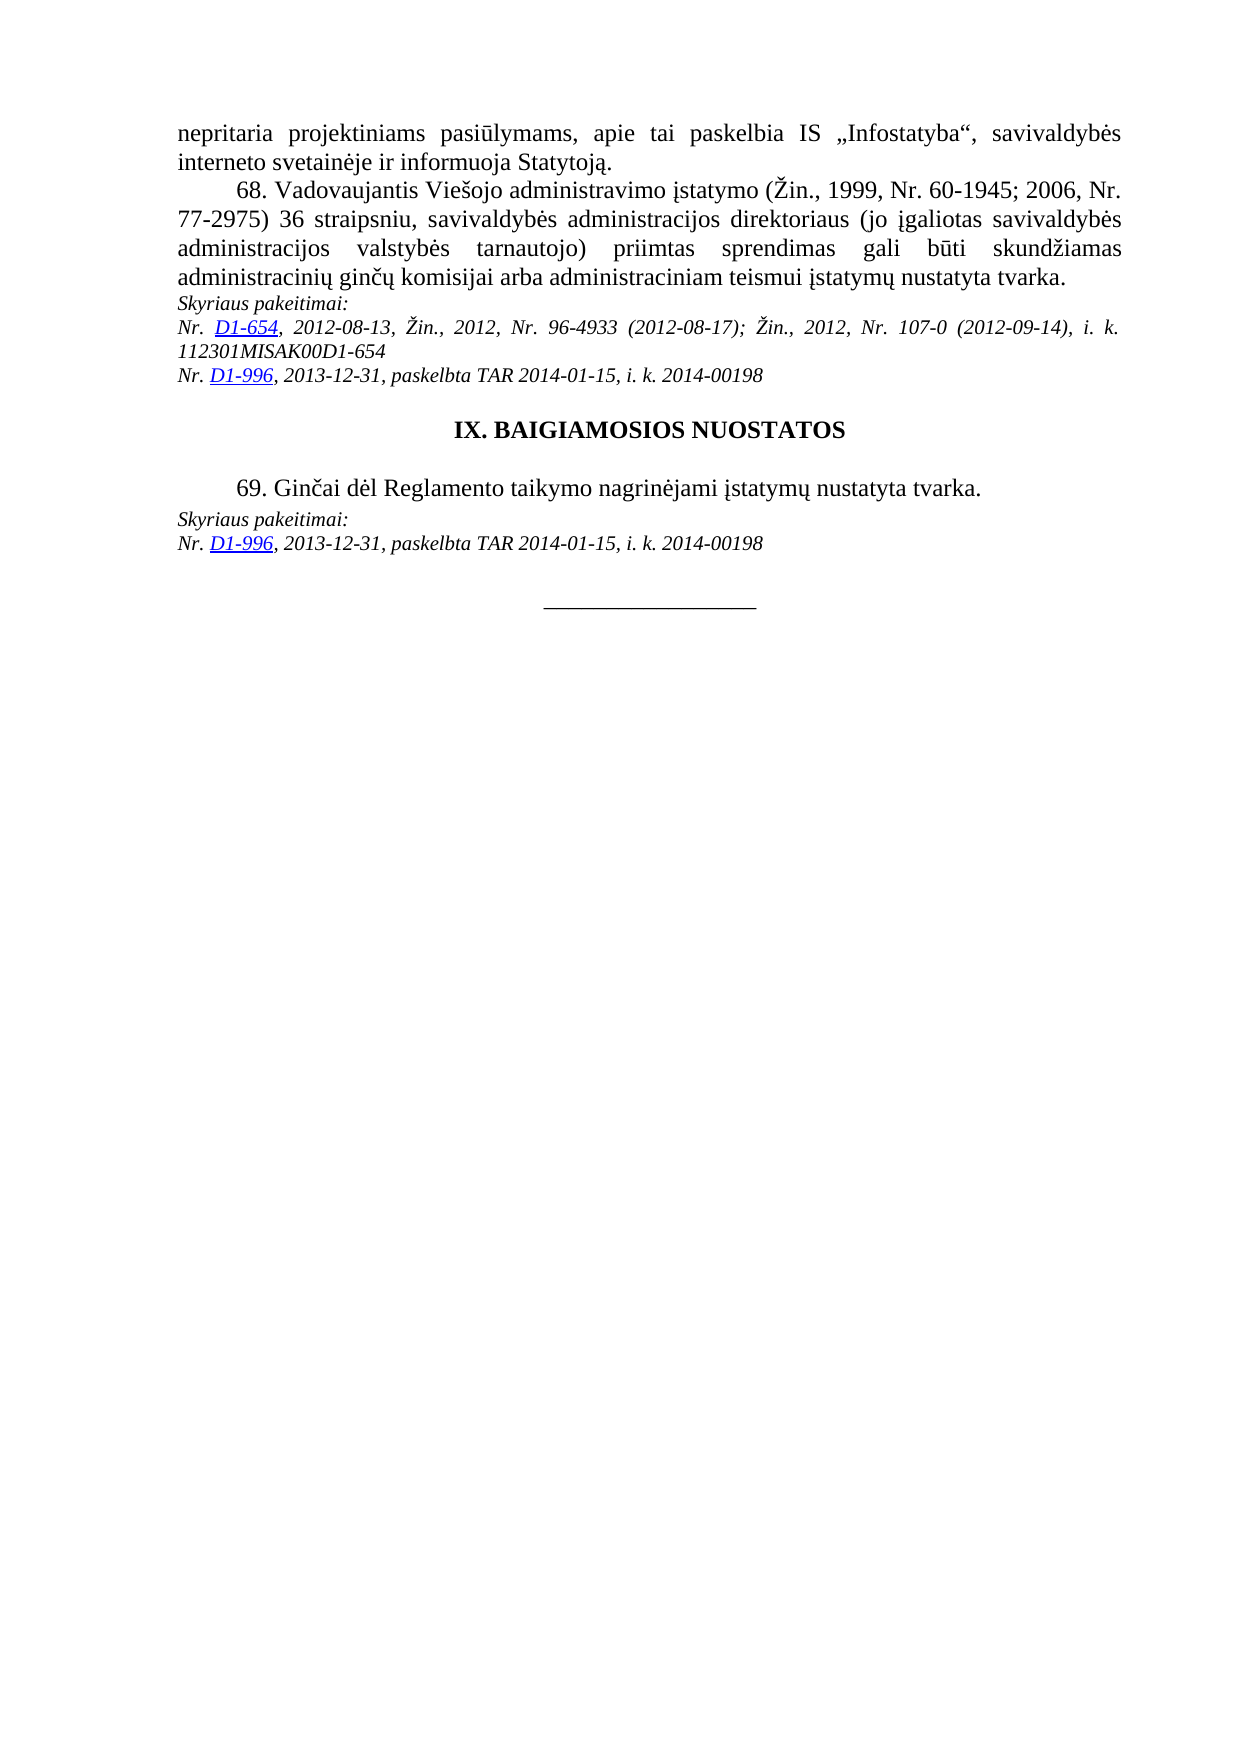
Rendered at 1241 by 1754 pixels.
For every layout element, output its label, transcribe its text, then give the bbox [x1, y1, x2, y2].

text IX. BAIGIAMOSIOS NUOSTATOS [177, 416, 1122, 444]
text Nr. D1-996, 2013-12-31, paskelbta TAR 2014-01-15, i. k. 2014-00198 [177, 531, 1122, 555]
text Skyriaus pakeitimai: [177, 507, 1122, 531]
text nepritaria projektiniams pasiūlymams, apie tai paskelbia IS „Infostatyba“, savivaldybės interneto svetainėje ir informuoja Statytoją. [177, 118, 1122, 176]
text 68. Vadovaujantis Viešojo administravimo įstatymo (Žin., 1999, Nr. 60-1945; 2006, Nr. 77-2975) 36 straipsniu, savivaldybės administracijos direktoriaus (jo įgaliotas savivaldybės administracijos valstybės tarnautojo) priimtas sprendimas gali būti skundžiamas administracinių ginčų komisijai arba administraciniam teismui įstatymų nustatyta tvarka. [177, 176, 1122, 291]
text Nr. D1-654, 2012-08-13, Žin., 2012, Nr. 96-4933 (2012-08-17); Žin., 2012, Nr. 107-0 (2012-09-14), i. k. 112301MISAK00D1-654 [177, 315, 1122, 363]
text 69. Ginčai dėl Reglamento taikymo nagrinėjami įstatymų nustatyta tvarka. [177, 473, 1122, 502]
text Nr. D1-996, 2013-12-31, paskelbta TAR 2014-01-15, i. k. 2014-00198 [177, 363, 1122, 387]
text Skyriaus pakeitimai: [177, 291, 1122, 315]
text _________________ [177, 583, 1122, 612]
